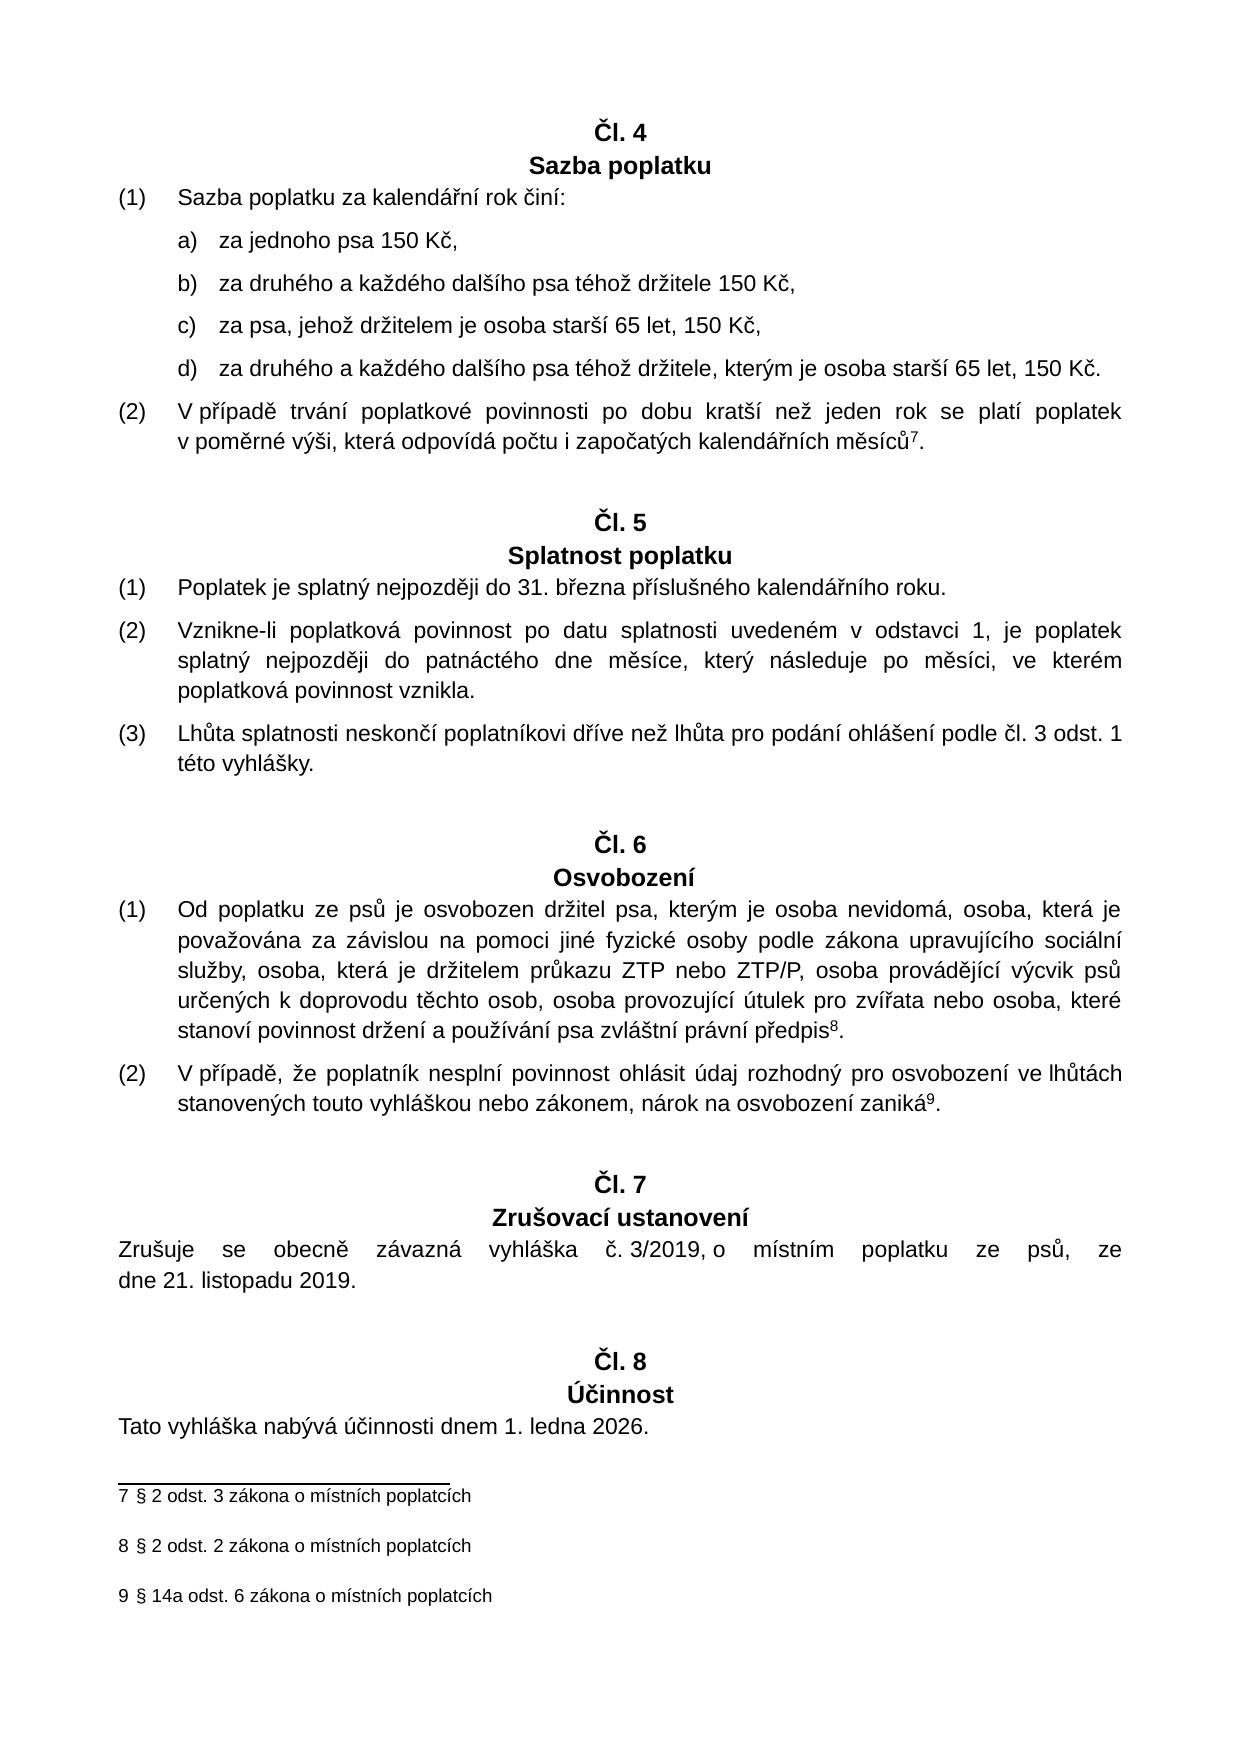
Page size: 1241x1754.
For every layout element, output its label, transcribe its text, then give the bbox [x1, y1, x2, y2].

subtitle Čl. 7 Zrušovací ustanovení [118, 1170, 1122, 1232]
list Od poplatku ze psů je osvobozen držitel psa, kterým je osoba nevidomá, osoba, která je považována za závislou na pomoci jiné fyzické osoby podle zákona upravujícího sociální služby, osoba, která je držitelem průkazu ZTP nebo ZTP/P, osoba provádějící výcvik psů určených k doprovodu těchto osob, osoba provozující útulek pro zvířata nebo osoba, které stanoví povinnost držení a používání psa zvláštní právní předpis. [118, 896, 1122, 1044]
text Tato vyhláška nabývá účinnosti dnem 1. ledna 2026. [118, 1413, 1122, 1439]
list Vznikne-li poplatková povinnost po datu splatnosti uvedeném v odstavci 1, je poplatek splatný nejpozději do patnáctého dne měsíce, který následuje po měsíci, ve kterém poplatková povinnost vznikla. [118, 617, 1122, 704]
list za druhého a každého dalšího psa téhož držitele, kterým je osoba starší 65 let, 150 Kč. [177, 355, 1122, 381]
list V případě, že poplatník nesplní povinnost ohlásit údaj rozhodný pro osvobození ve lhůtách stanovených touto vyhláškou nebo zákonem, nárok na osvobození zaniká. [118, 1060, 1122, 1117]
list Sazba poplatku za kalendářní rok činí: [118, 184, 1122, 211]
list Lhůta splatnosti neskončí poplatníkovi dříve než lhůta pro podání ohlášení podle čl. 3 odst. 1 této vyhlášky. [118, 720, 1122, 777]
list za druhého a každého dalšího psa téhož držitele 150 Kč, [177, 269, 1122, 296]
subtitle Čl. 5 Splatnost poplatku [118, 508, 1122, 570]
subtitle Čl. 6 Osvobození [118, 830, 1122, 892]
list § 14a odst. 6 zákona o místních poplatcích [118, 1585, 1122, 1607]
list V případě trvání poplatkové povinnosti po dobu kratší než jeden rok se platí poplatek v poměrné výši, která odpovídá počtu i započatých kalendářních měsíců. [118, 398, 1122, 454]
list § 2 odst. 2 zákona o místních poplatcích [118, 1535, 1122, 1556]
list § 2 odst. 3 zákona o místních poplatcích [118, 1484, 1122, 1506]
subtitle Čl. 4 Sazba poplatku [118, 118, 1122, 180]
list za psa, jehož držitelem je osoba starší 65 let, 150 Kč, [177, 312, 1122, 339]
subtitle Čl. 8 Účinnost [118, 1347, 1122, 1409]
list Poplatek je splatný nejpozději do 31. března příslušného kalendářního roku. [118, 574, 1122, 601]
list za jednoho psa 150 Kč, [177, 227, 1122, 253]
text Zrušuje se obecně závazná vyhláška č. 3/2019, o místním poplatku ze psů, ze dne 21. listopadu 2019. [118, 1236, 1122, 1293]
